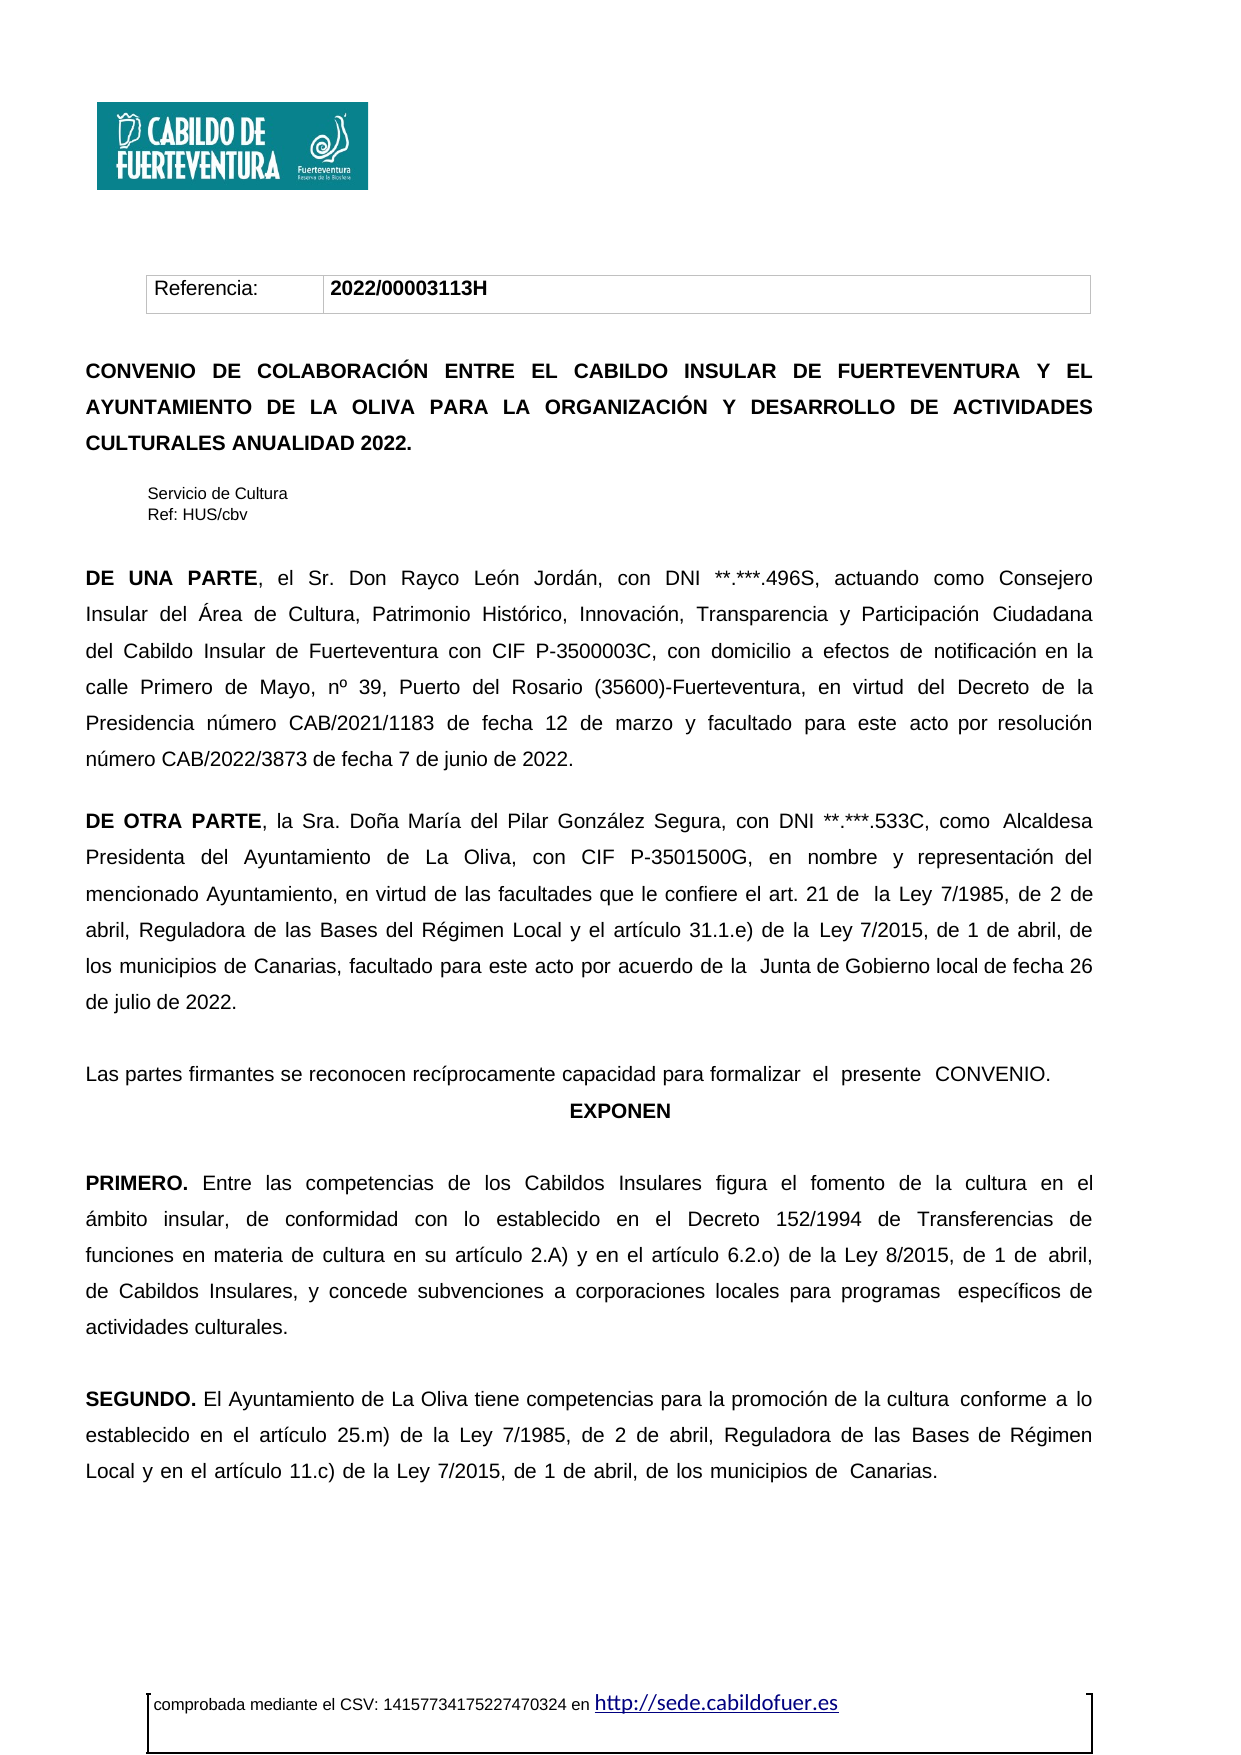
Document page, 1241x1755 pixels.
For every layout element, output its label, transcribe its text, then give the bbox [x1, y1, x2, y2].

subtitle EXPONEN [526, 1098, 714, 1122]
text Servicio de Cultura Ref: HUS/cbv [147, 484, 316, 523]
text DE OTRA PARTE, la Sra. Doña María del Pilar González Segura, con DNI **.***.533C, como Alcaldesa Presidenta del Ayuntamiento de La Oliva, con CIF P-3501500G, en nombre y representación del mencionado Ayuntamiento, en virtud de las facultades que le confiere el art. 21 de la Ley 7/1985, de 2 de abril, Reguladora de las Bases del Régimen Local y el artículo 31.1.e) de la Ley 7/2015, de 1 de abril, de los municipios de Canarias, facultado para este acto por acuerdo de la Junta de Gobierno local de fecha 26 de julio de 2022. [85, 809, 1093, 1014]
subtitle CONVENIO DE COLABORACIÓN ENTRE EL CABILDO INSULAR DE FUERTEVENTURA Y EL AYUNTAMIENTO DE LA OLIVA PARA LA ORGANIZACIÓN Y DESARROLLO DE ACTIVIDADES CULTURALES ANUALIDAD 2022. [85, 359, 1093, 455]
text SEGUNDO. El Ayuntamiento de La Oliva tiene competencias para la promoción de la cultura conforme a lo establecido en el artículo 25.m) de la Ley 7/1985, de 2 de abril, Reguladora de las Bases de Régimen Local y en el artículo 11.c) de la Ley 7/2015, de 1 de abril, de los municipios de Canarias. [85, 1387, 1093, 1483]
picture [97, 102, 369, 190]
text Las partes firmantes se reconocen recíprocamente capacidad para formalizar el presente CONVENIO. [85, 1062, 1093, 1086]
text PRIMERO. Entre las competencias de los Cabildos Insulares figura el fomento de la cultura en el ámbito insular, de conformidad con lo establecido en el Decreto 152/1994 de Transferencias de funciones en materia de cultura en su artículo 2.A) y en el artículo 6.2.o) de la Ley 8/2015, de 1 de abril, de Cabildos Insulares, y concede subvenciones a corporaciones locales para programas específicos de actividades culturales. [85, 1170, 1093, 1339]
text DE UNA PARTE, el Sr. Don Rayco León Jordán, con DNI **.***.496S, actuando como Consejero Insular del Área de Cultura, Patrimonio Histórico, Innovación, Transparencia y Participación Ciudadana del Cabildo Insular de Fuerteventura con CIF P-3500003C, con domicilio a efectos de notificación en la calle Primero de Mayo, nº 39, Puerto del Rosario (35600)-Fuerteventura, en virtud del Decreto de la Presidencia número CAB/2021/1183 de fecha 12 de marzo y facultado para este acto por resolución número CAB/2022/3873 de fecha 7 de junio de 2022. [85, 566, 1093, 771]
